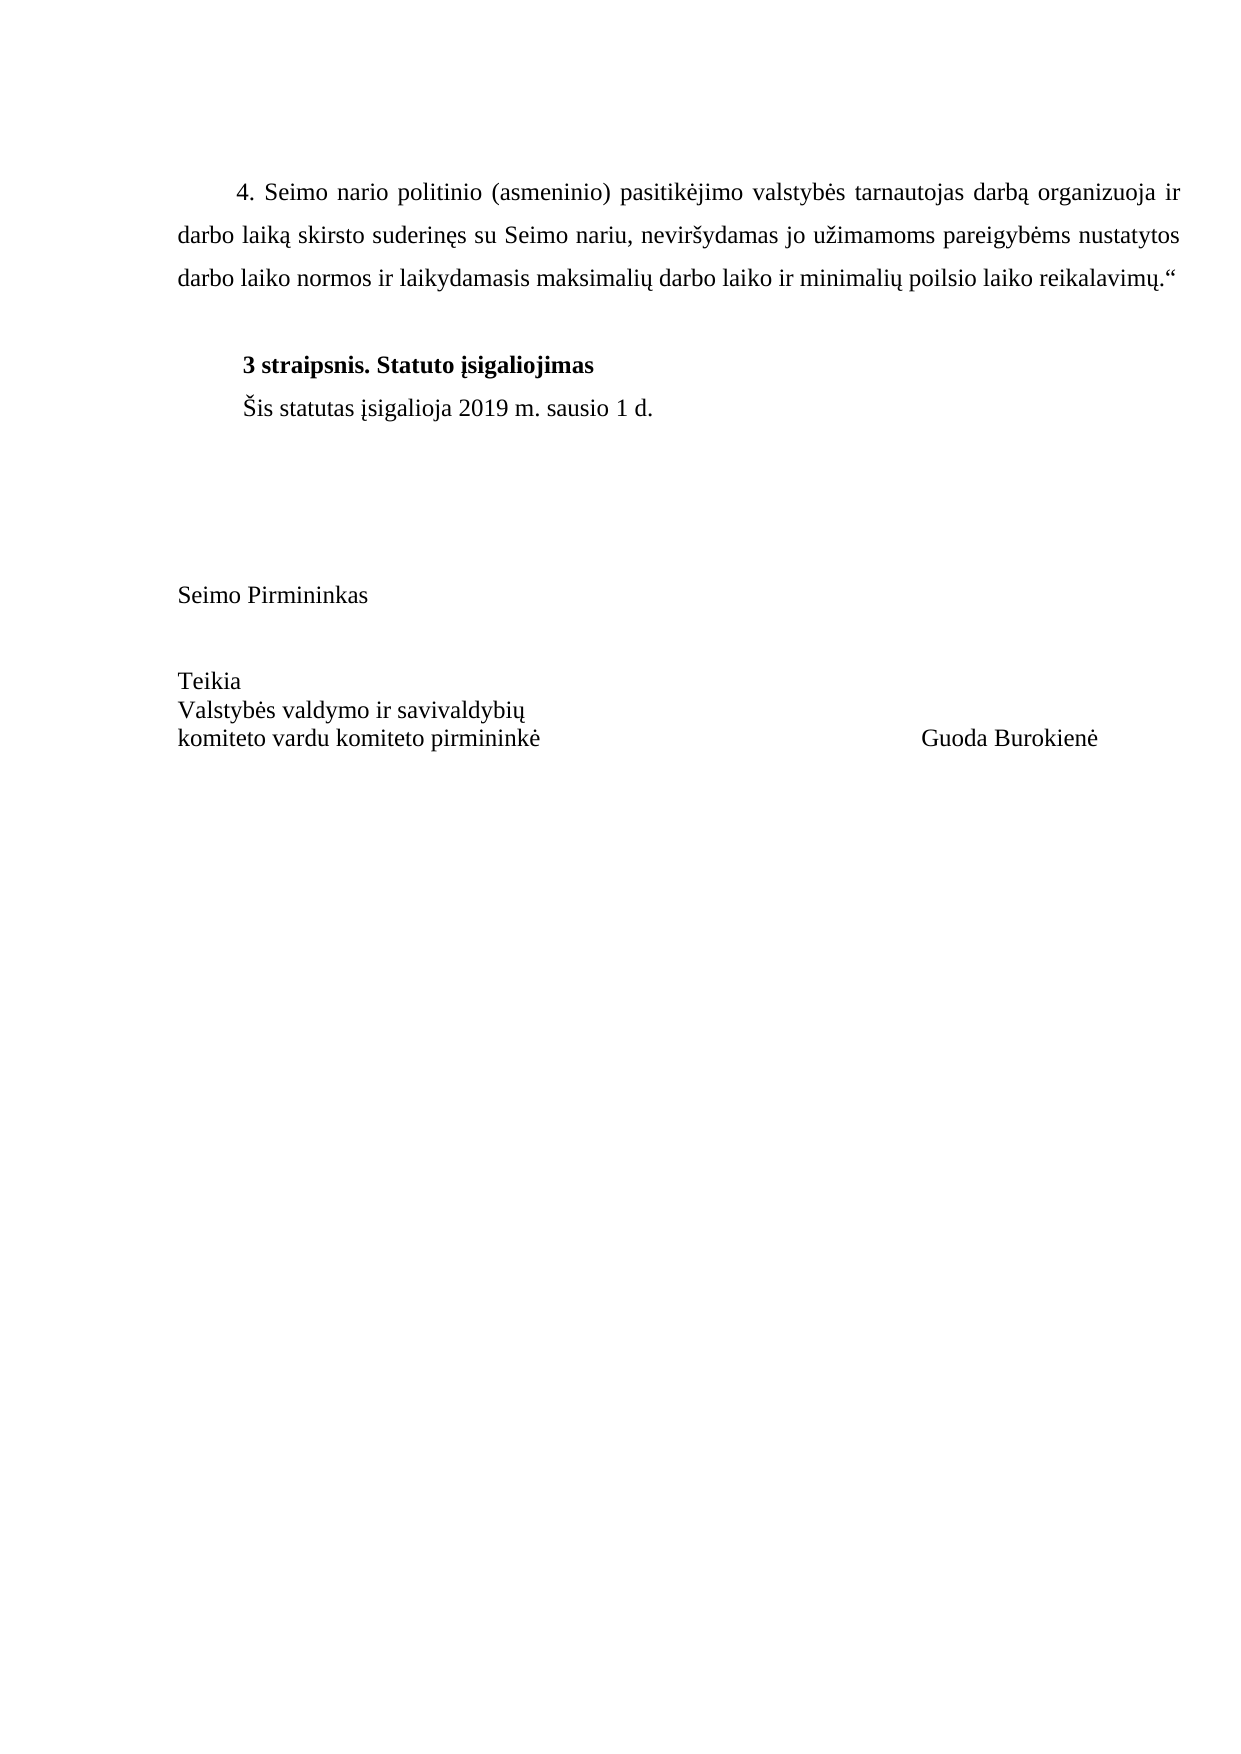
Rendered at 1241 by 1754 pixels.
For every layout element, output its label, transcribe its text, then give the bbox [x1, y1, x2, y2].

text Šis statutas įsigalioja 2019 m. sausio 1 d. [177, 393, 1181, 422]
text Teikia [177, 666, 1181, 695]
text 4. Seimo nario politinio (asmeninio) pasitikėjimo valstybės tarnautojas darbą organizuoja ir darbo laiką skirsto suderinęs su Seimo nariu, neviršydamas jo užimamoms pareigybėms nustatytos darbo laiko normos ir laikydamasis maksimalių darbo laiko ir minimalių poilsio laiko reikalavimų.“ [177, 177, 1181, 292]
text komiteto vardu komiteto pirmininkė Guoda Burokienė [177, 723, 1181, 752]
text 3 straipsnis. Statuto įsigaliojimas [177, 350, 1181, 378]
text Seimo Pirmininkas [177, 580, 1181, 608]
text Valstybės valdymo ir savivaldybių [177, 695, 1181, 723]
